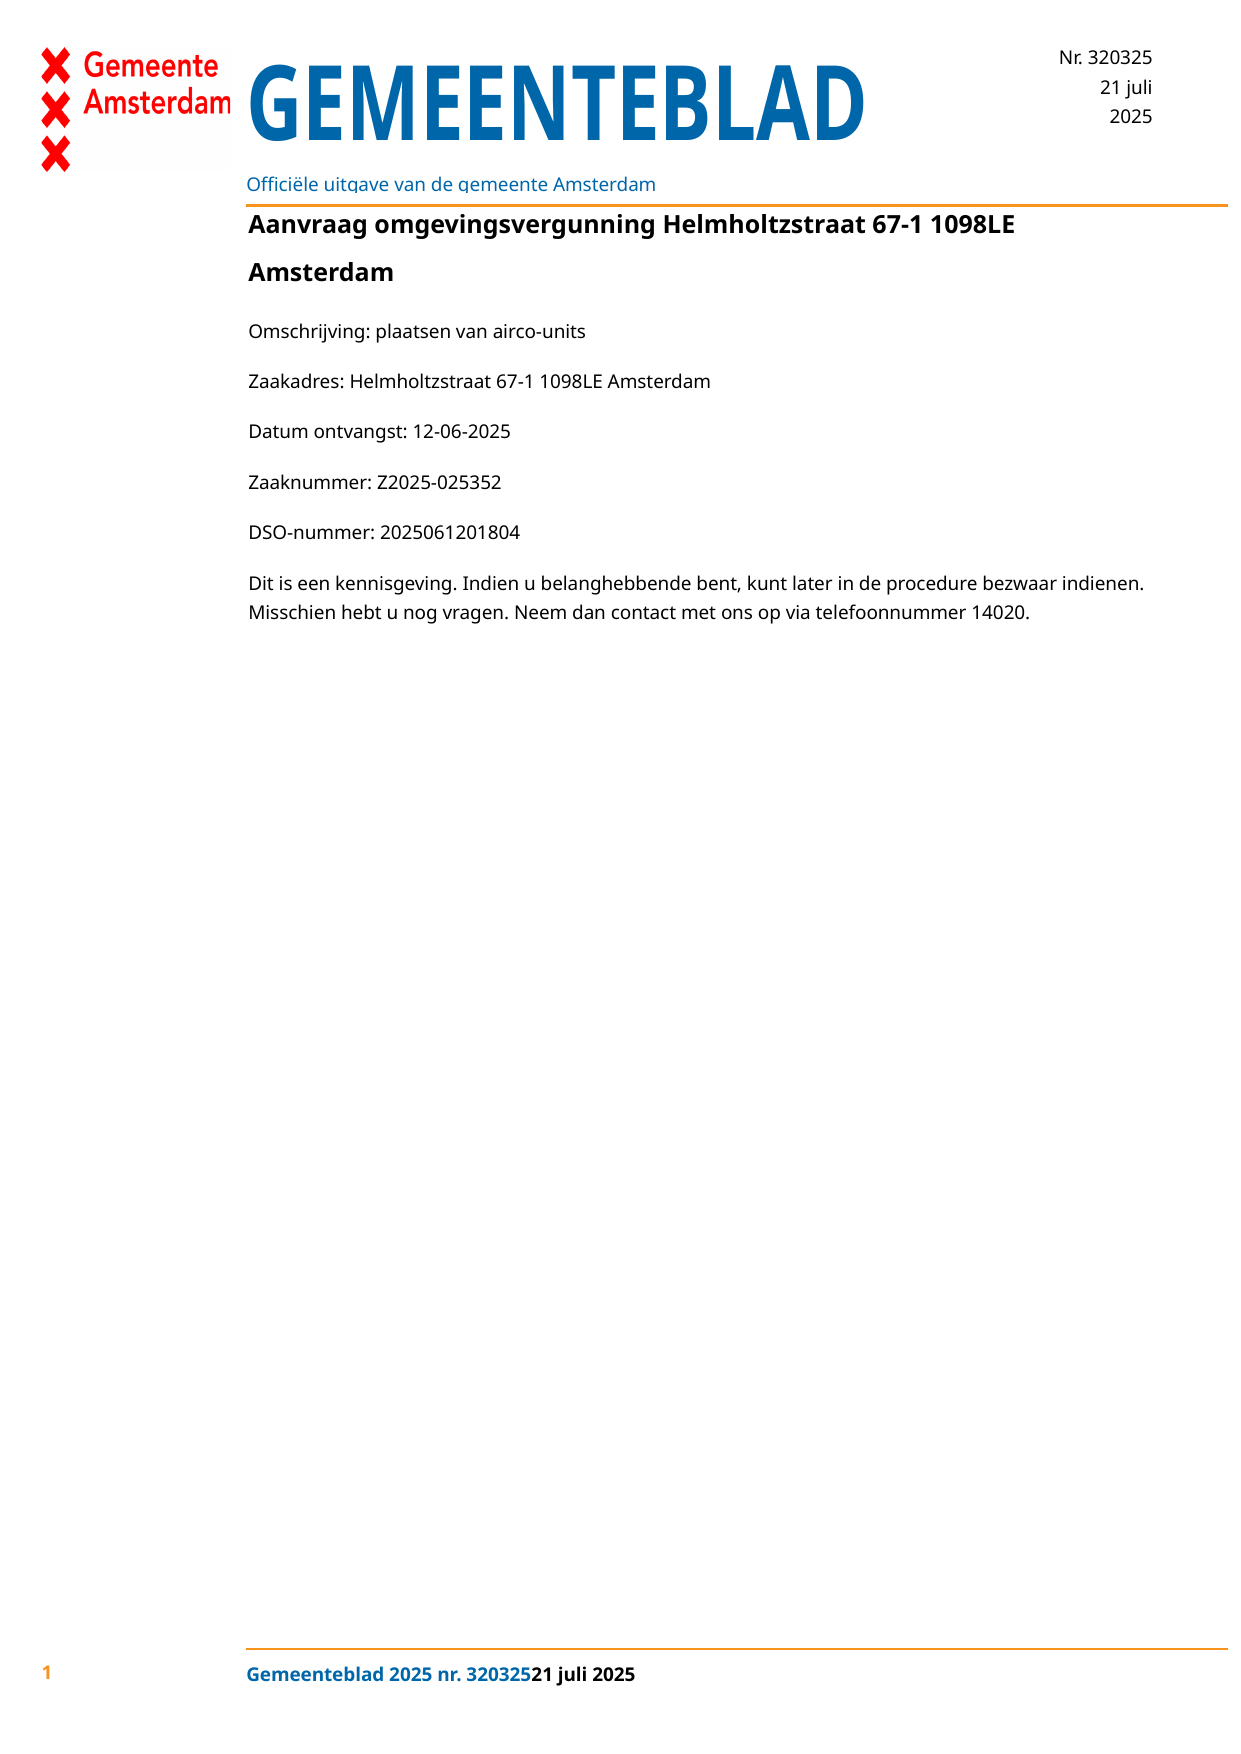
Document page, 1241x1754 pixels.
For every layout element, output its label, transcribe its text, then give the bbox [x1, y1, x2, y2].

text Omschrijving: plaatsen van airco-units [248, 318, 1152, 344]
picture [41, 47, 231, 172]
text DSO-nummer: 2025061201804 [248, 519, 1152, 545]
text Aanvraag omgevingsvergunning Helmholtzstraat 67-1 1098LE Amsterdam [248, 207, 1152, 288]
text Zaakadres: Helmholtzstraat 67-1 1098LE Amsterdam [248, 368, 1152, 394]
text Dit is een kennisgeving. Indien u belanghebbende bent, kunt later in de procedure bezwaar indienen. Misschien hebt u nog vragen. Neem dan contact met ons op via telefoonnummer 14020. [248, 570, 1152, 625]
text Zaaknummer: Z2025-025352 [248, 469, 1152, 495]
text Datum ontvangst: 12-06-2025 [248, 419, 1152, 444]
